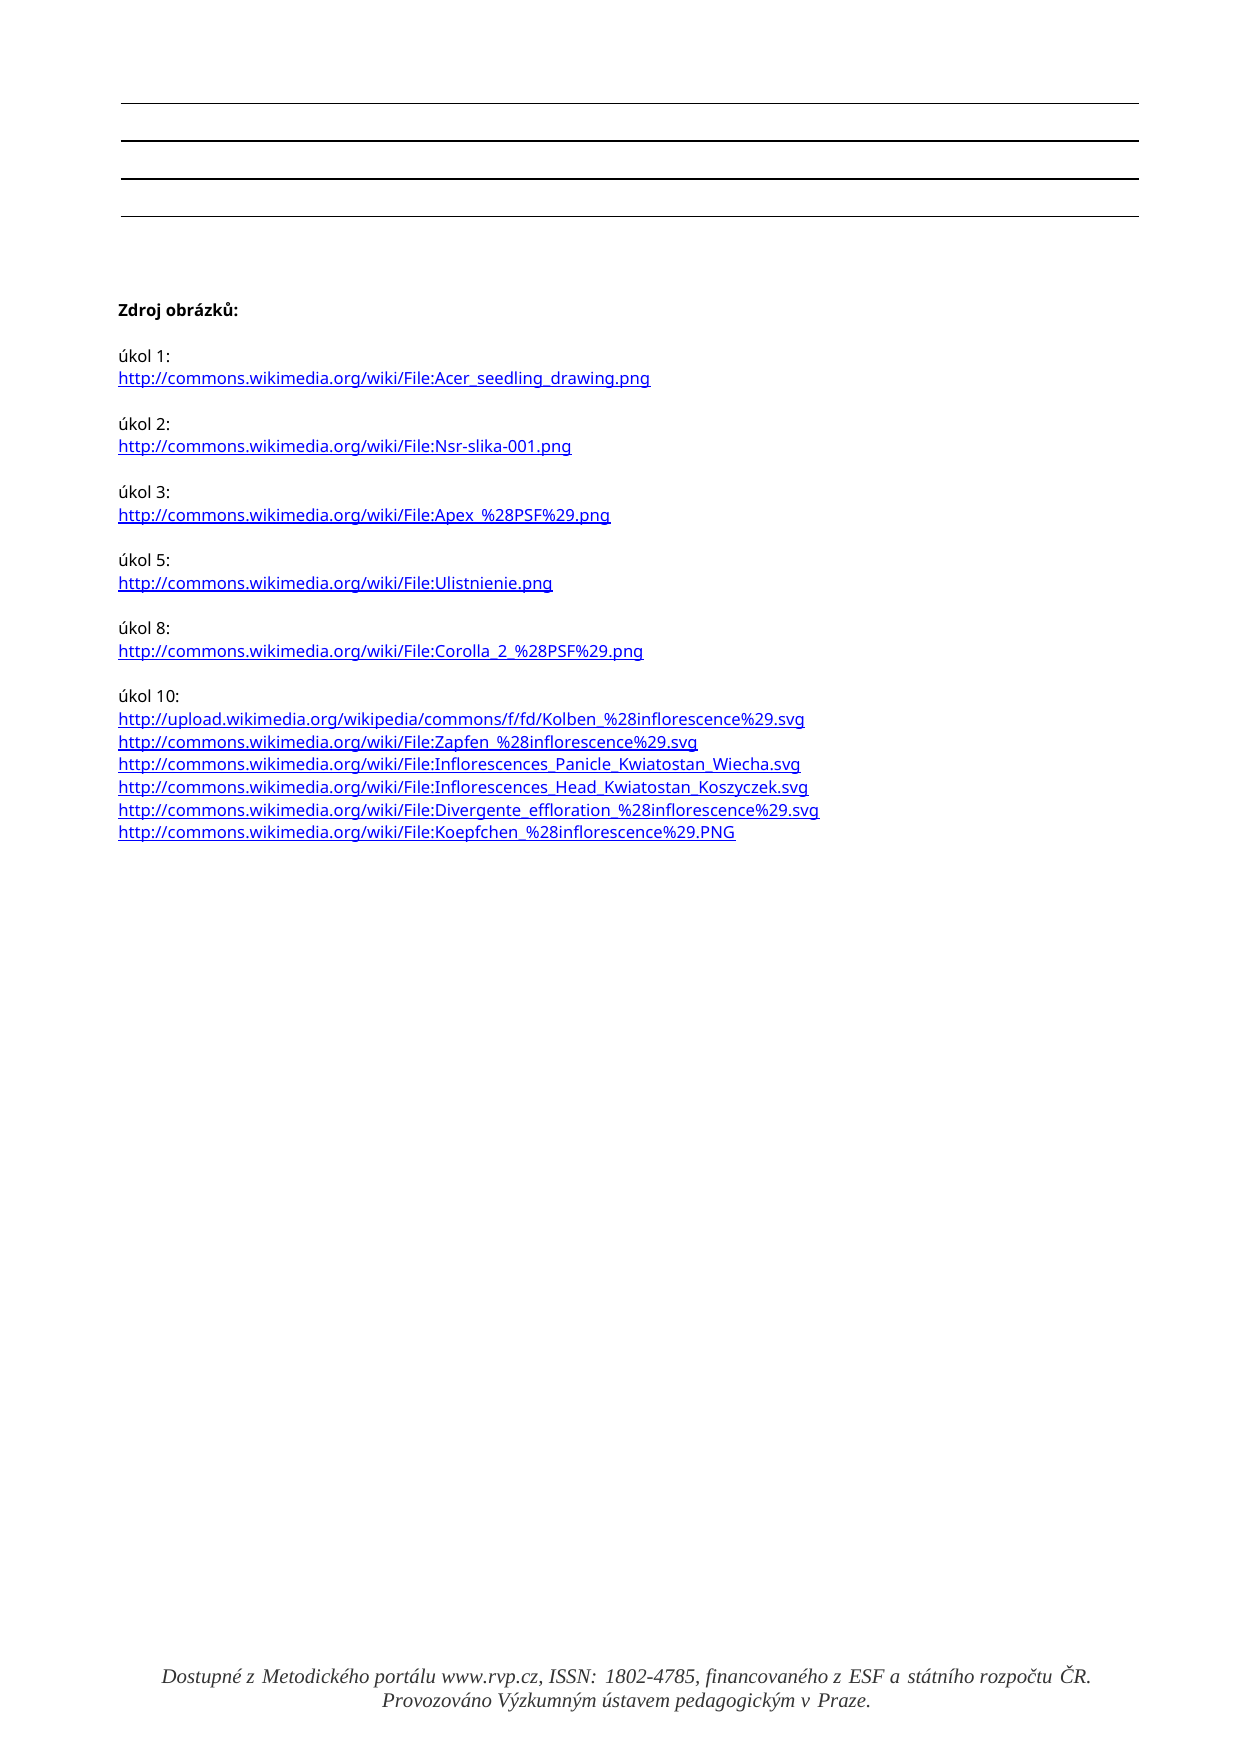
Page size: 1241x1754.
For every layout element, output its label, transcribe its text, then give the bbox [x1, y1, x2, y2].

text úkol 5: [118, 549, 1137, 571]
text http://commons.wikimedia.org/wiki/File:Inflorescences_Panicle_Kwiatostan_Wiecha.svg [118, 753, 1137, 776]
text http://commons.wikimedia.org/wiki/File:Divergente_effloration_%28inflorescence%29.svg [118, 798, 1137, 821]
text úkol 10: [118, 685, 1137, 708]
text http://commons.wikimedia.org/wiki/File:Nsr-slika-001.png [118, 435, 1137, 458]
text http://commons.wikimedia.org/wiki/File:Koepfchen_%28inflorescence%29.PNG [118, 821, 1137, 844]
text Zdroj obrázků: [118, 299, 1137, 322]
text úkol 3: [118, 481, 1137, 503]
text http://commons.wikimedia.org/wiki/File:Acer_seedling_drawing.png [118, 367, 1137, 390]
text úkol 8: [118, 617, 1137, 639]
text úkol 1: [118, 344, 1137, 367]
text http://upload.wikimedia.org/wikipedia/commons/f/fd/Kolben_%28inflorescence%29.svg [118, 708, 1137, 730]
text http://commons.wikimedia.org/wiki/File:Zapfen_%28inflorescence%29.svg [118, 730, 1137, 753]
text http://commons.wikimedia.org/wiki/File:Inflorescences_Head_Kwiatostan_Koszyczek.svg [118, 776, 1137, 798]
text http://commons.wikimedia.org/wiki/File:Corolla_2_%28PSF%29.png [118, 639, 1137, 662]
text úkol 2: [118, 412, 1137, 435]
text http://commons.wikimedia.org/wiki/File:Ulistnienie.png [118, 571, 1137, 594]
text http://commons.wikimedia.org/wiki/File:Apex_%28PSF%29.png [118, 503, 1137, 526]
